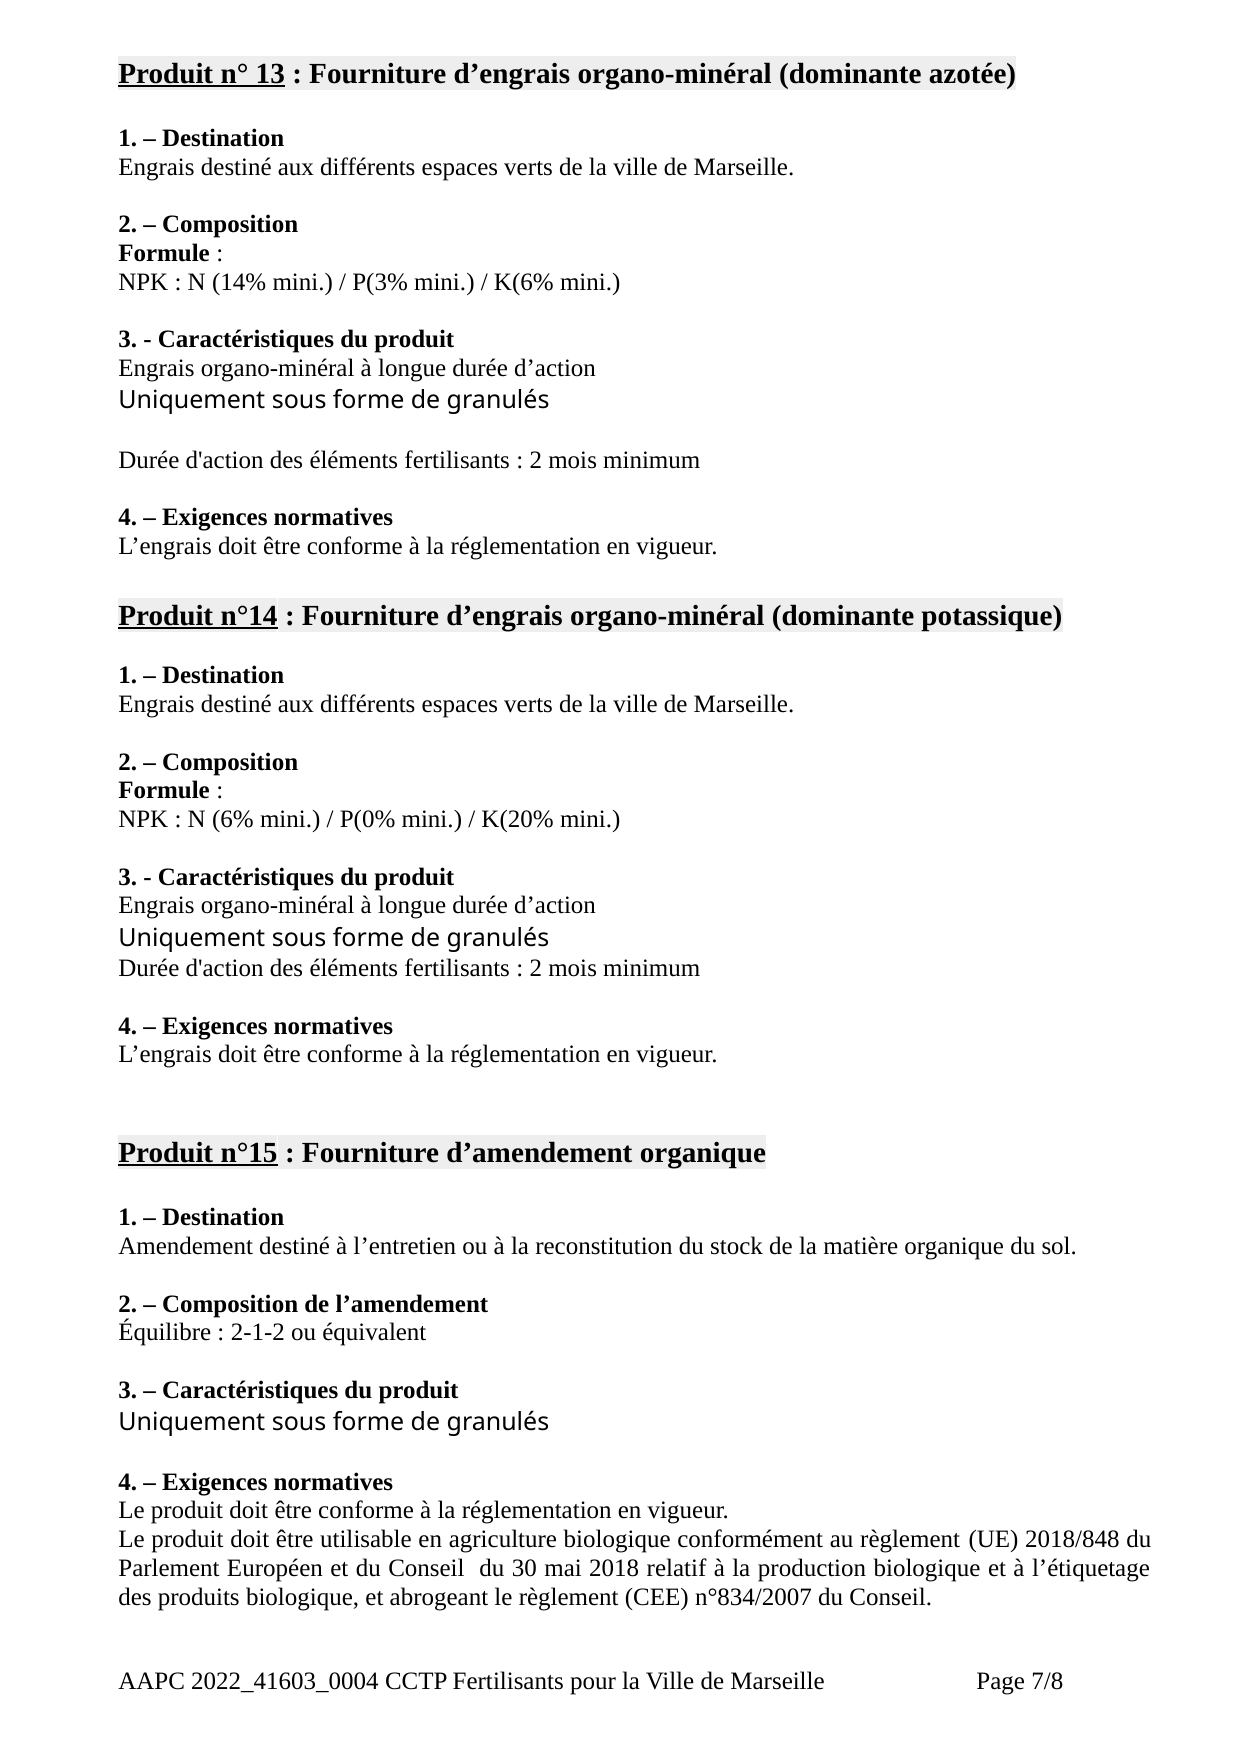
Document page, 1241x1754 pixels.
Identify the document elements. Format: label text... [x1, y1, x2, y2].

text NPK : N (6% mini.) / P(0% mini.) / K(20% mini.) [118, 804, 1152, 833]
text 1. – Destination [118, 1202, 1152, 1231]
text 2. – Composition de l’amendement [118, 1289, 1152, 1317]
text Amendement destiné à l’entretien ou à la reconstitution du stock de la matière organique du sol. [118, 1231, 1152, 1260]
text Durée d'action des éléments fertilisants : 2 mois minimum [81, 953, 1152, 982]
text NPK : N (14% mini.) / P(3% mini.) / K(6% mini.) [118, 267, 1152, 296]
text L’engrais doit être conforme à la réglementation en vigueur. [81, 531, 1152, 560]
text L’engrais doit être conforme à la réglementation en vigueur. [118, 1039, 1152, 1068]
text 1. – Destination [118, 123, 1152, 152]
text 1. – Destination [118, 661, 1152, 689]
text Produit n°15 : Fourniture d’amendement organique [118, 1135, 1152, 1169]
text Engrais organo-minéral à longue durée d’action [118, 353, 1152, 382]
text Formule : [118, 238, 1152, 267]
text Engrais organo-minéral à longue durée d’action [118, 891, 1152, 919]
text 2. – Composition [118, 747, 1152, 776]
text 4. – Exigences normatives [81, 1011, 1152, 1039]
text Uniquement sous forme de granulés [118, 382, 1152, 416]
text Engrais destiné aux différents espaces verts de la ville de Marseille. [118, 689, 1152, 718]
text 3. – Caractéristiques du produit [118, 1375, 1152, 1404]
text Produit n° 13 : Fourniture d’engrais organo-minéral (dominante azotée) [118, 56, 1152, 90]
text Équilibre : 2-1-2 ou équivalent [118, 1317, 1152, 1346]
text Durée d'action des éléments fertilisants : 2 mois minimum [81, 445, 1152, 474]
text Produit n°14 : Fourniture d’engrais organo-minéral (dominante potassique) [118, 598, 1152, 632]
text Engrais destiné aux différents espaces verts de la ville de Marseille. [118, 152, 1152, 181]
text 4. – Exigences normatives [81, 502, 1152, 531]
text Uniquement sous forme de granulés [118, 1404, 1152, 1438]
text Le produit doit être conforme à la réglementation en vigueur. [81, 1495, 1152, 1524]
text Le produit doit être utilisable en agriculture biologique conformément au règlement (UE) 2018/848 du Parlement Européen et du Conseil du 30 mai 2018 relatif à la production biologique et à l’étiquetage des produits biologique, et abrogeant le règlement (CEE) n°834/2007 du Conseil. [118, 1524, 1152, 1610]
text 2. – Composition [118, 209, 1152, 238]
text 3. - Caractéristiques du produit [83, 324, 1152, 353]
text 4. – Exigences normatives [118, 1467, 1152, 1495]
text Uniquement sous forme de granulés [118, 919, 1152, 953]
text 3. - Caractéristiques du produit [83, 862, 1152, 891]
text Formule : [118, 776, 1152, 804]
